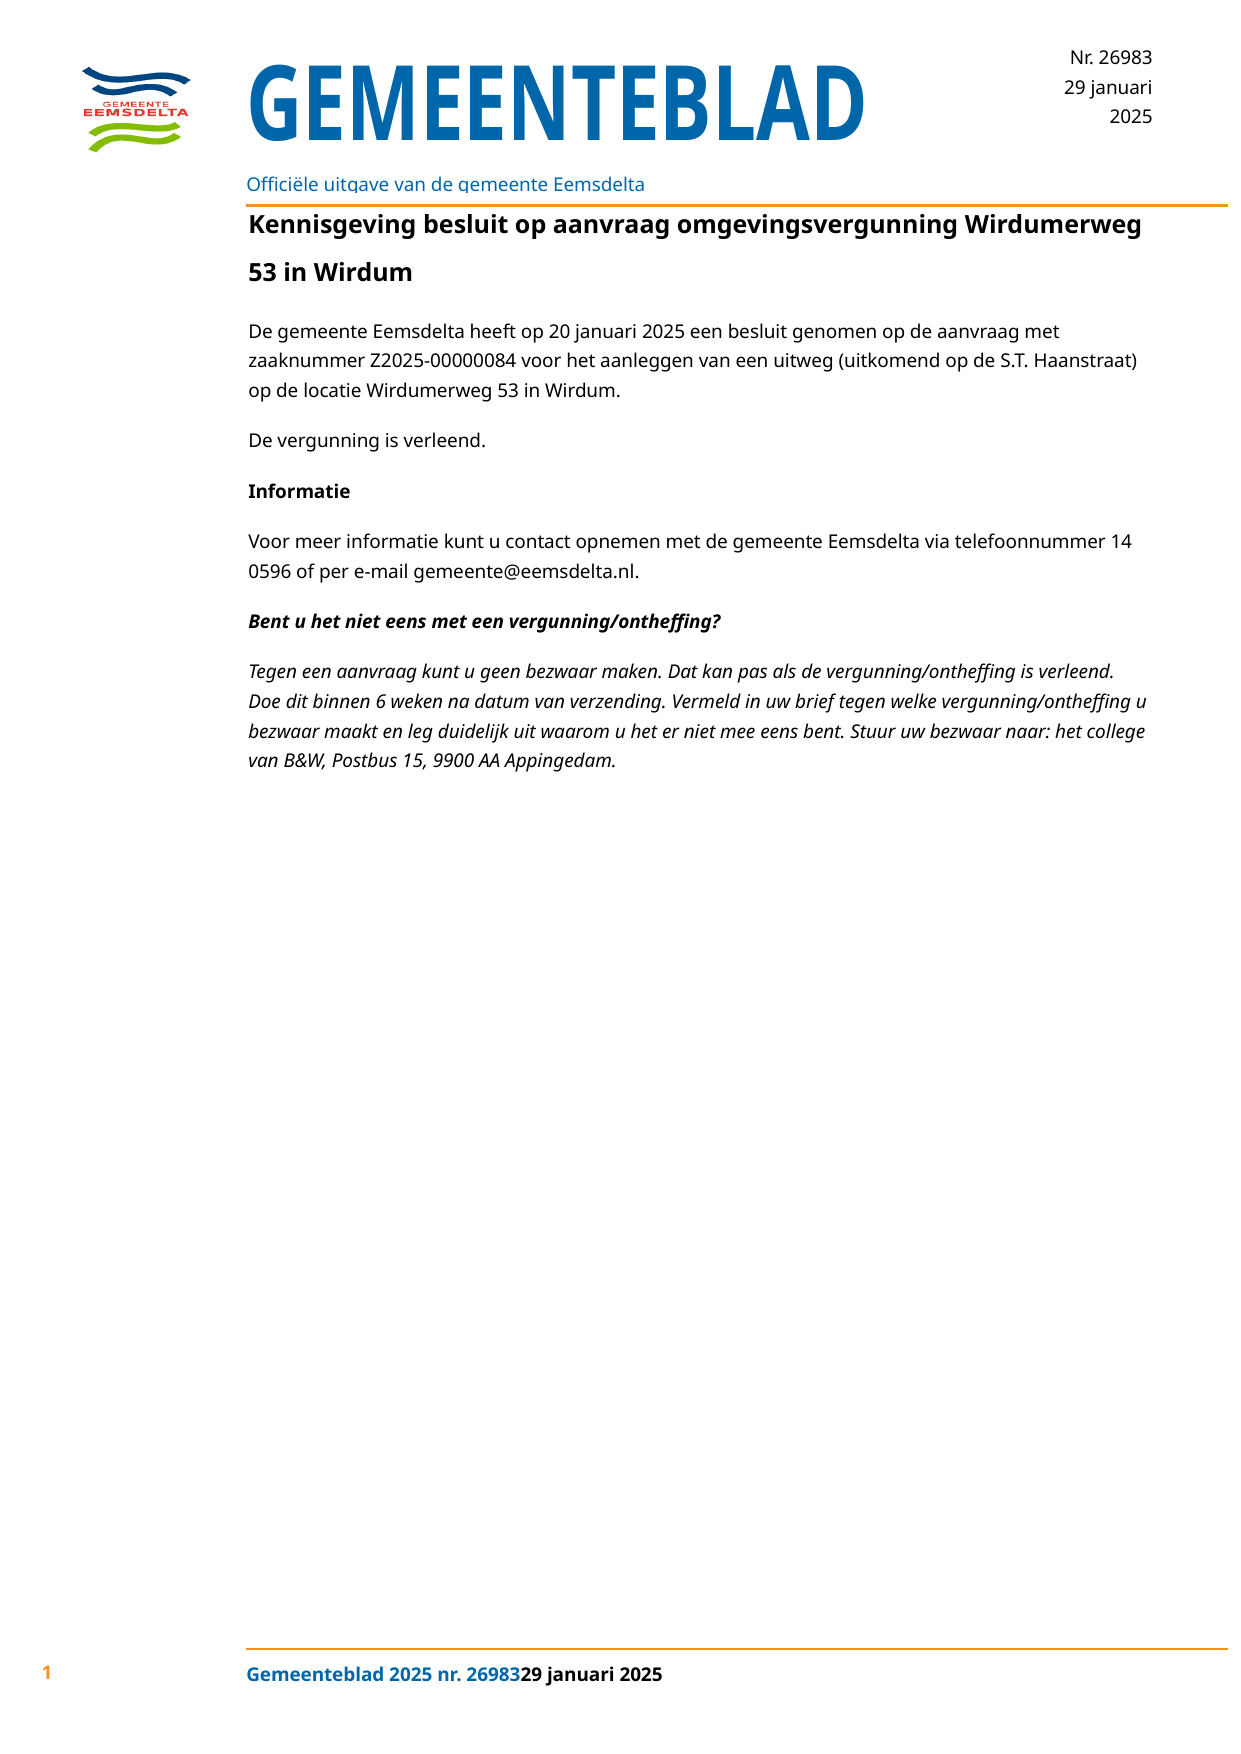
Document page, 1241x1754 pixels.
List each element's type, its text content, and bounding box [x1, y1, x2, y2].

text Kennisgeving besluit op aanvraag omgevingsvergunning Wirdumerweg 53 in Wirdum [248, 207, 1152, 288]
text De gemeente Eemsdelta heeft op 20 januari 2025 een besluit genomen op de aanvraag met zaaknummer Z2025-00000084 voor het aanleggen van een uitweg (uitkomend op de S.T. Haanstraat) op de locatie Wirdumerweg 53 in Wirdum. [248, 318, 1152, 403]
text Tegen een aanvraag kunt u geen bezwaar maken. Dat kan pas als de vergunning/ontheffing is verleend. Doe dit binnen 6 weken na datum van verzending. Vermeld in uw brief tegen welke vergunning/ontheffing u bezwaar maakt en leg duidelijk uit waarom u het er niet mee eens bent. Stuur uw bezwaar naar: het college van B&W, Postbus 15, 9900 AA Appingedam. [248, 659, 1152, 773]
text Bent u het niet eens met een vergunning/ontheffing? [248, 608, 1152, 634]
text Voor meer informatie kunt u contact opnemen met de gemeente Eemsdelta via telefoonnummer 14 0596 of per e-mail gemeente@eemsdelta.nl. [248, 528, 1152, 584]
text De vergunning is verleend. [248, 427, 1152, 453]
picture [41, 47, 231, 172]
text Informatie [248, 478, 1152, 504]
